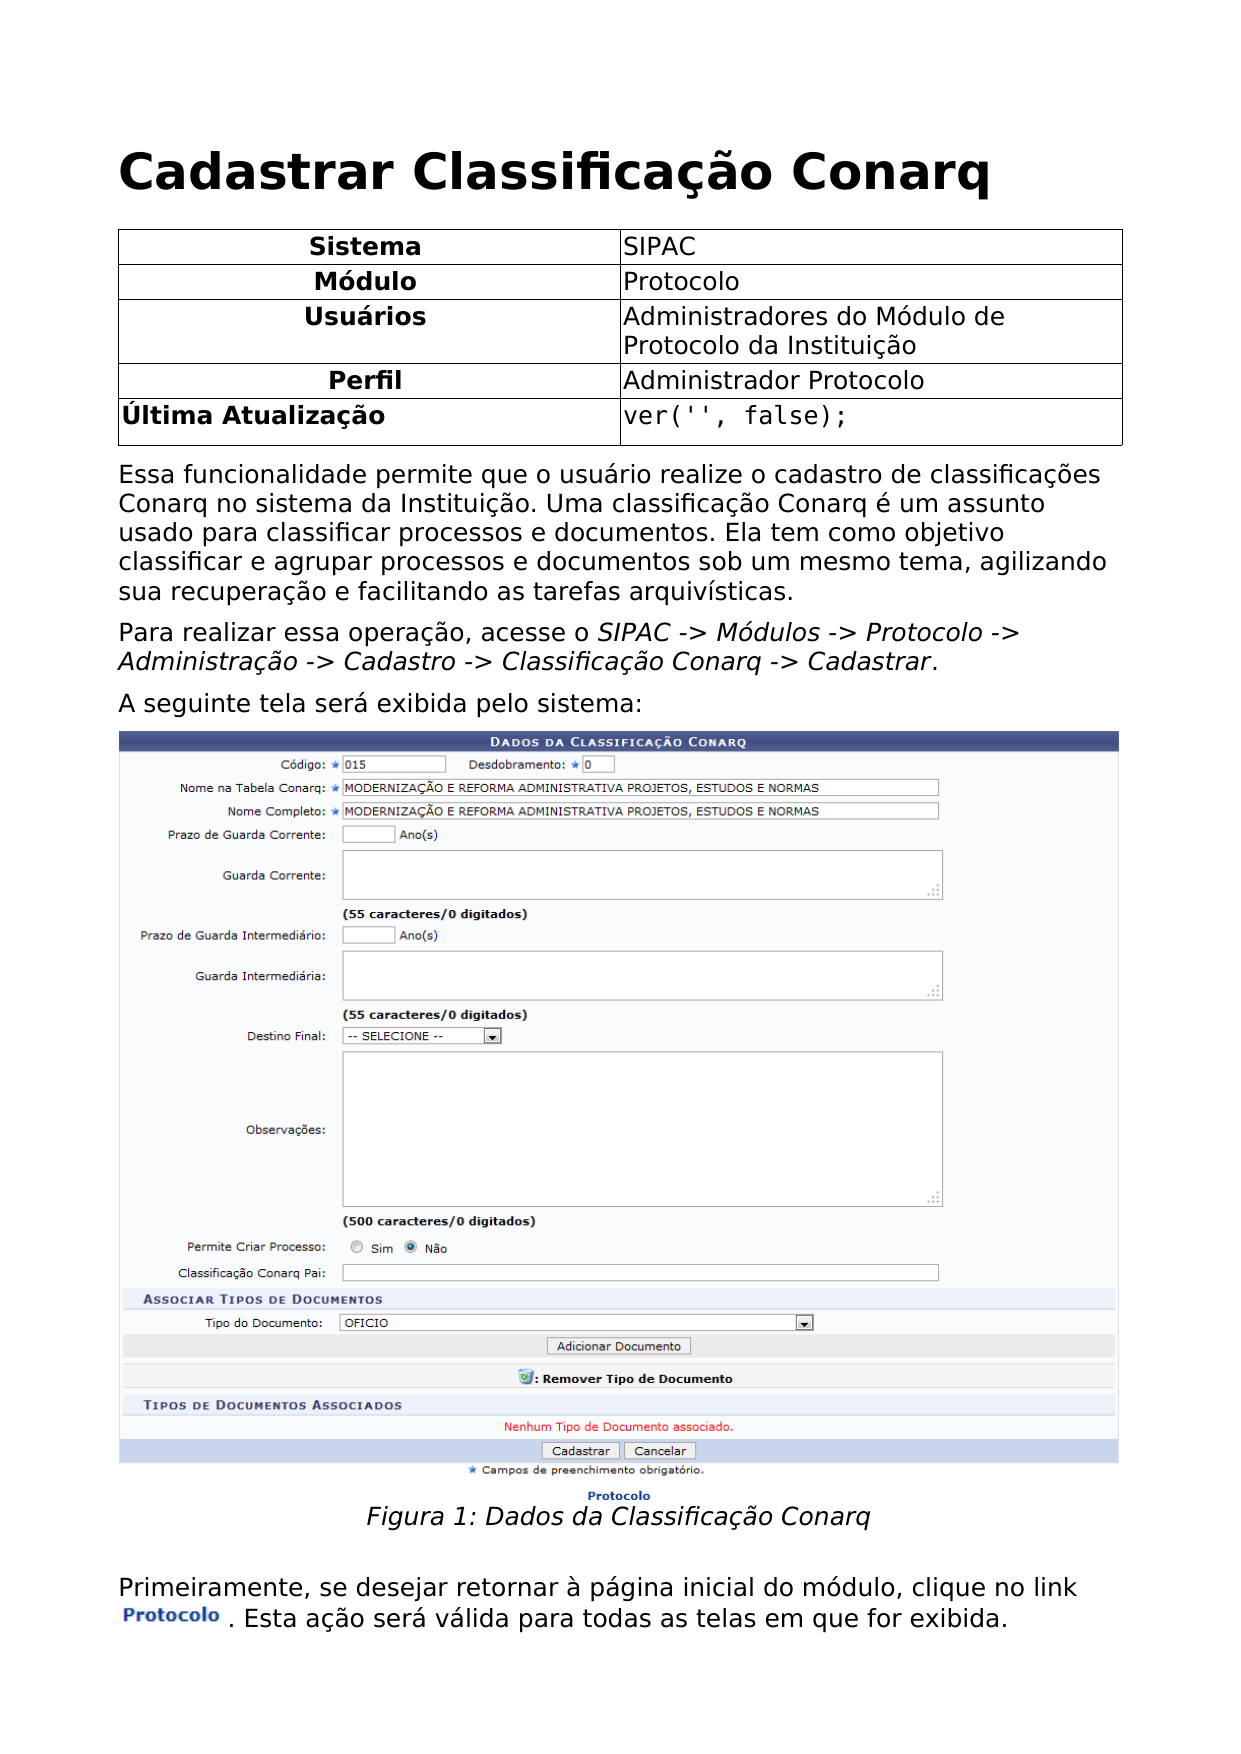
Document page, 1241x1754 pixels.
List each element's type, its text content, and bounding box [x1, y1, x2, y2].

table_cell Módulo [119, 265, 620, 299]
picture [118, 1602, 228, 1628]
table_cell Última Atualização [119, 399, 620, 445]
text Essa funcionalidade permite que o usuário realize o cadastro de classificações Conarq no sistema da Instituição. Uma classificação Conarq é um assunto usado para classificar processos e documentos. Ela tem como objetivo classificar e agrupar processos e documentos sob um mesmo tema, agilizando sua recuperação e facilitando as tarefas arquivísticas. [118, 460, 1122, 606]
table_header SIPAC [621, 230, 1122, 264]
table_cell Usuários [119, 300, 620, 363]
table_cell Administrador Protocolo [621, 364, 1122, 398]
table_cell Protocolo [621, 265, 1122, 299]
text Para realizar essa operação, acesse o SIPAC -> Módulos -> Protocolo -> Administração -> Cadastro -> Classificação Conarq -> Cadastrar. [118, 618, 1122, 677]
text Figura 1: Dados da Classificação Conarq [118, 1503, 1122, 1531]
subtitle Cadastrar Classificação Conarq [118, 143, 1122, 201]
table_cell Administradores do Módulo de Protocolo da Instituição [621, 300, 1122, 363]
text Primeiramente, se desejar retornar à página inicial do módulo, clique no link . Esta ação será válida para todas as telas em que for exibida. [118, 1573, 1122, 1633]
table_cell Perfil [119, 364, 620, 398]
text A seguinte tela será exibida pelo sistema: [118, 689, 1122, 718]
table_cell ver('', false); [621, 399, 1122, 445]
picture [118, 730, 1123, 1503]
table_header Sistema [119, 230, 620, 264]
